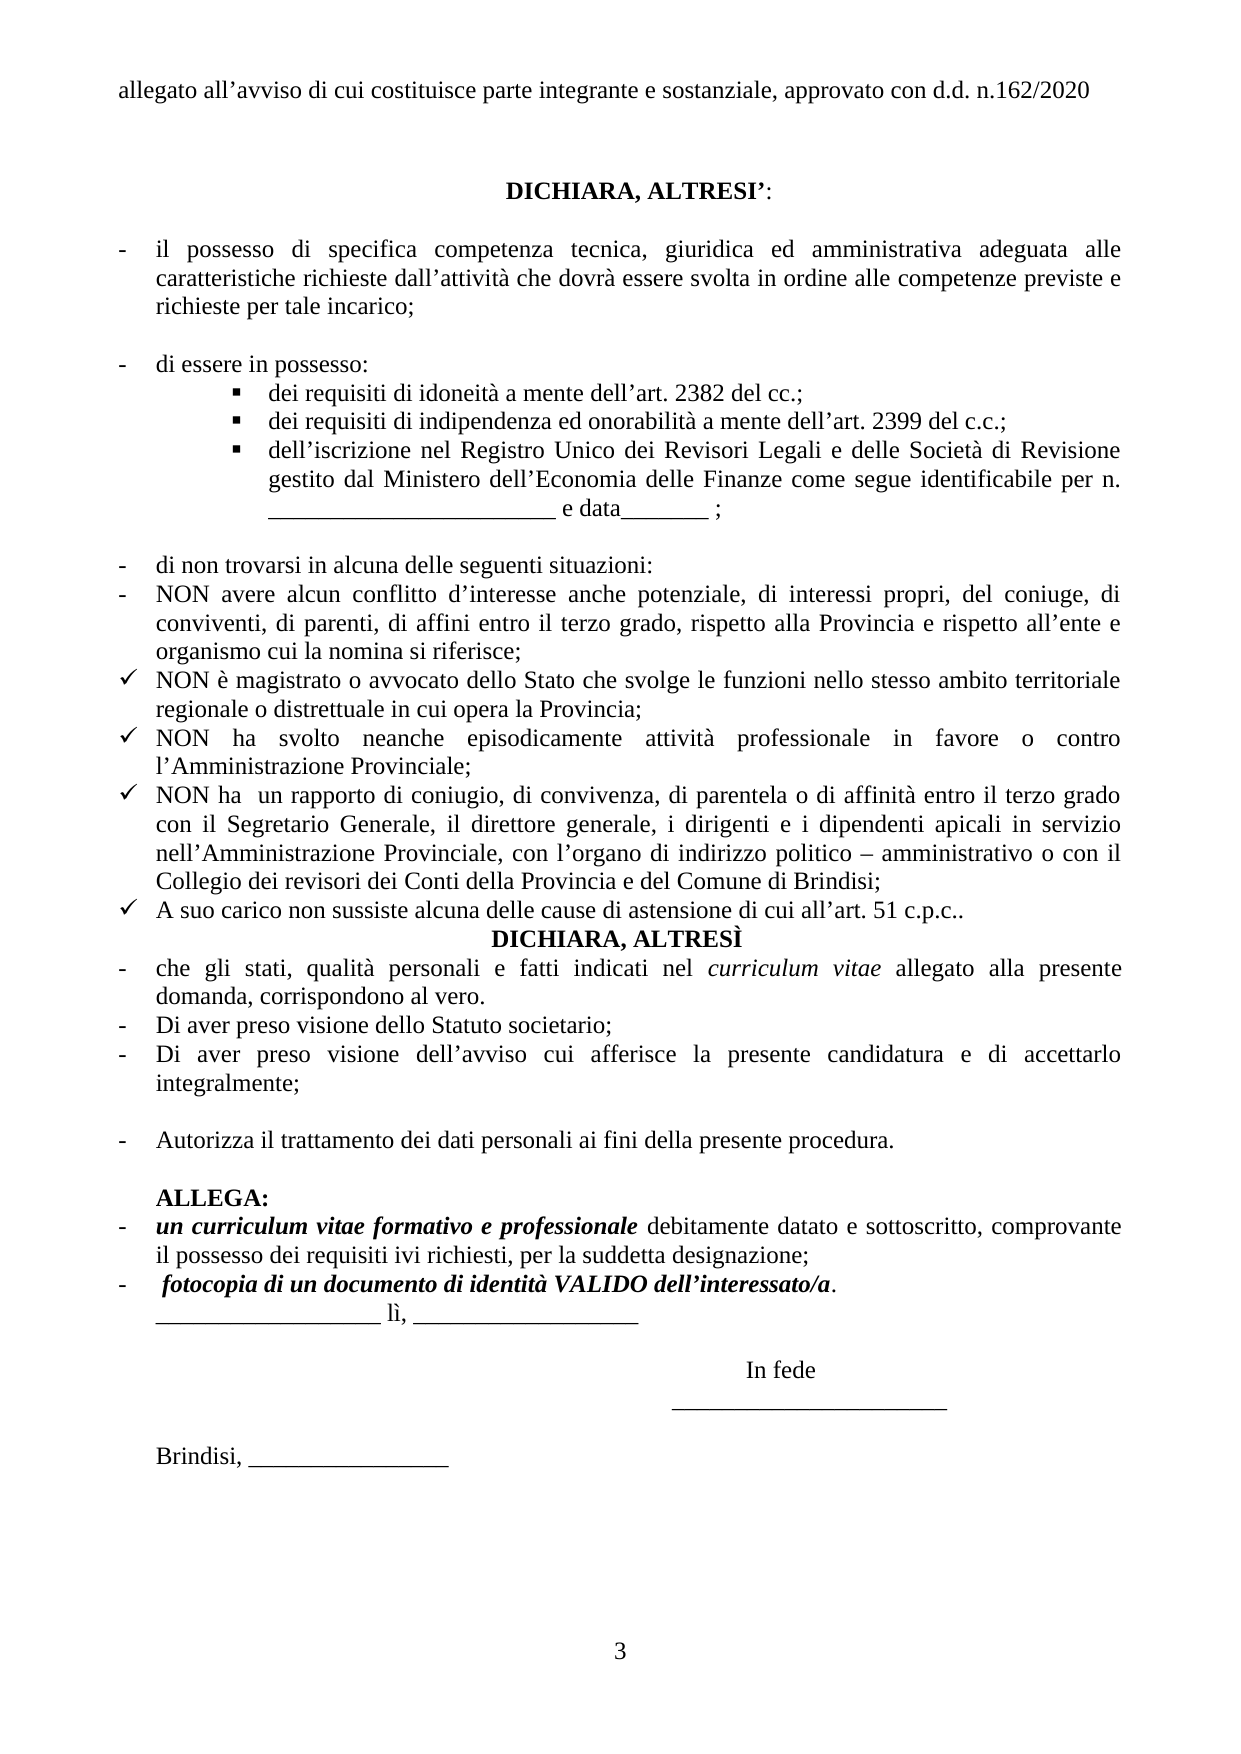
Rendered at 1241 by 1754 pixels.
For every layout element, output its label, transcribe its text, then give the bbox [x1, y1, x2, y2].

text DICHIARA, ALTRESI’: [156, 176, 1122, 205]
text In fede [156, 1355, 1122, 1384]
list dei requisiti di indipendenza ed onorabilità a mente dell’art. 2399 del c.c.; [231, 406, 1122, 435]
list che gli stati, qualità personali e fatti indicati nel curriculum vitae allegato alla presente domanda, corrispondono al vero. [118, 953, 1122, 1010]
list NON è magistrato o avvocato dello Stato che svolge le funzioni nello stesso ambito territoriale regionale o distrettuale in cui opera la Provincia; [118, 665, 1122, 723]
list NON ha un rapporto di coniugio, di convivenza, di parentela o di affinità entro il terzo grado con il Segretario Generale, il direttore generale, i dirigenti e i dipendenti apicali in servizio nell’Amministrazione Provinciale, con l’organo di indirizzo politico – amministrativo o con il Collegio dei revisori dei Conti della Provincia e del Comune di Brindisi; [118, 780, 1122, 895]
list di non trovarsi in alcuna delle seguenti situazioni: [118, 550, 1122, 579]
list A suo carico non sussiste alcuna delle cause di astensione di cui all’art. 51 c.p.c.. [118, 895, 1122, 924]
list Di aver preso visione dello Statuto societario; [118, 1010, 1122, 1039]
list fotocopia di un documento di identità VALIDO dell’interessato/a. [118, 1269, 1122, 1298]
text Brindisi, ________________ [118, 1441, 1122, 1470]
list Autorizza il trattamento dei dati personali ai fini della presente procedura. [118, 1125, 1122, 1154]
text __________________ lì, __________________ [156, 1298, 1122, 1326]
list NON ha svolto neanche episodicamente attività professionale in favore o contro l’Amministrazione Provinciale; [118, 723, 1122, 780]
list di essere in possesso: [118, 349, 1122, 378]
list il possesso di specifica competenza tecnica, giuridica ed amministrativa adeguata alle caratteristiche richieste dall’attività che dovrà essere svolta in ordine alle competenze previste e richieste per tale incarico; [118, 234, 1122, 320]
text DICHIARA, ALTRESÌ [118, 924, 1122, 953]
list NON avere alcun conflitto d’interesse anche potenziale, di interessi propri, del coniuge, di conviventi, di parenti, di affini entro il terzo grado, rispetto alla Provincia e rispetto all’ente e organismo cui la nomina si riferisce; [118, 579, 1122, 665]
text ______________________ [156, 1384, 1122, 1413]
list dell’iscrizione nel Registro Unico dei Revisori Legali e delle Società di Revisione gestito dal Ministero dell’Economia delle Finanze come segue identificabile per n. _______________________ e data_______ ; [231, 435, 1122, 521]
list un curriculum vitae formativo e professionale debitamente datato e sottoscritto, comprovante il possesso dei requisiti ivi richiesti, per la suddetta designazione; [118, 1211, 1122, 1269]
list dei requisiti di idoneità a mente dell’art. 2382 del cc.; [231, 378, 1122, 406]
list Di aver preso visione dell’avviso cui afferisce la presente candidatura e di accettarlo integralmente; [118, 1039, 1122, 1096]
text ALLEGA: [118, 1183, 1122, 1211]
